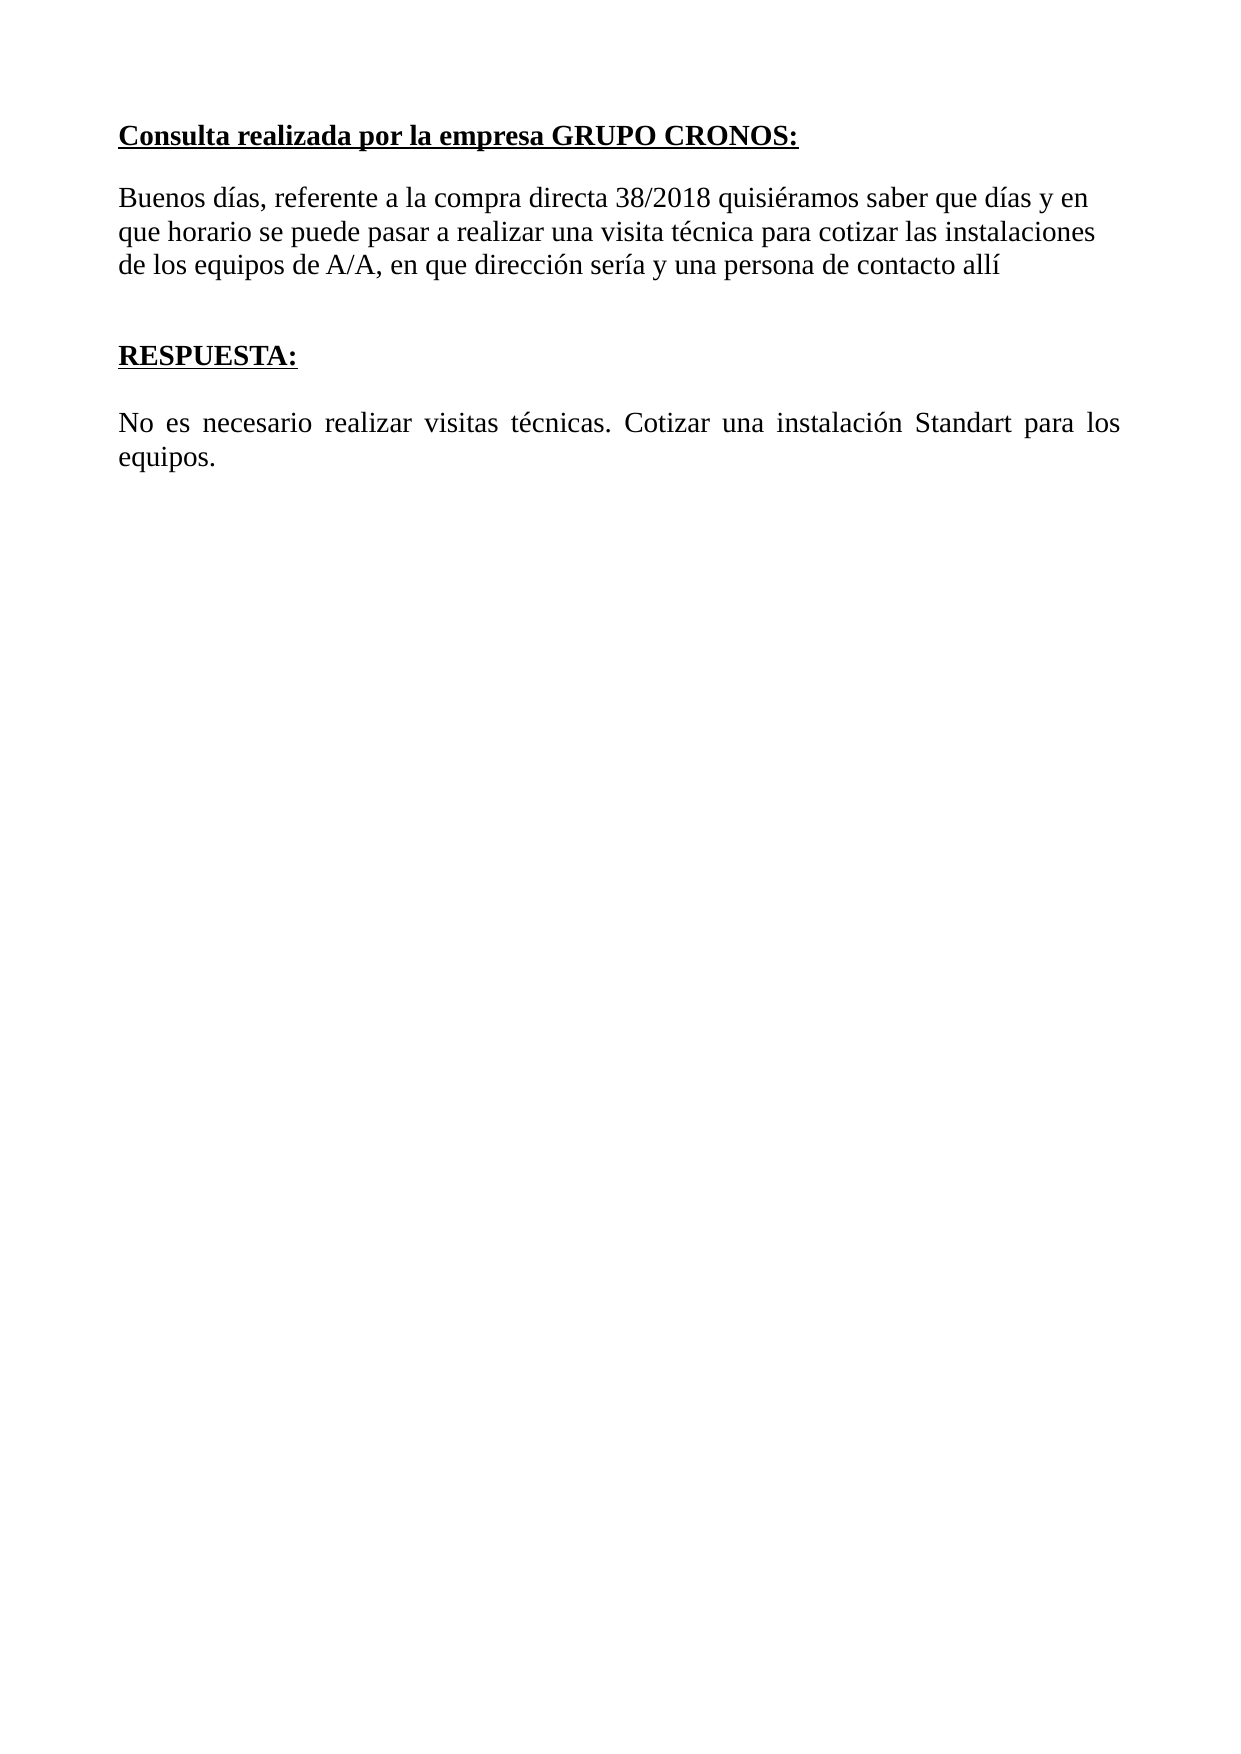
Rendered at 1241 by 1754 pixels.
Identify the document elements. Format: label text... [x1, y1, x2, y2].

text RESPUESTA: [118, 338, 1122, 372]
text No es necesario realizar visitas técnicas. Cotizar una instalación Standart para los equipos. [118, 406, 1122, 473]
text Consulta realizada por la empresa GRUPO CRONOS: Buenos días, referente a la compra directa 38/2018 quisiéramos saber que días y en que horario se puede pasar a realizar una visita técnica para cotizar las instalaciones de los equipos de A/A, en que dirección sería y una persona de contacto allí [118, 118, 1122, 338]
